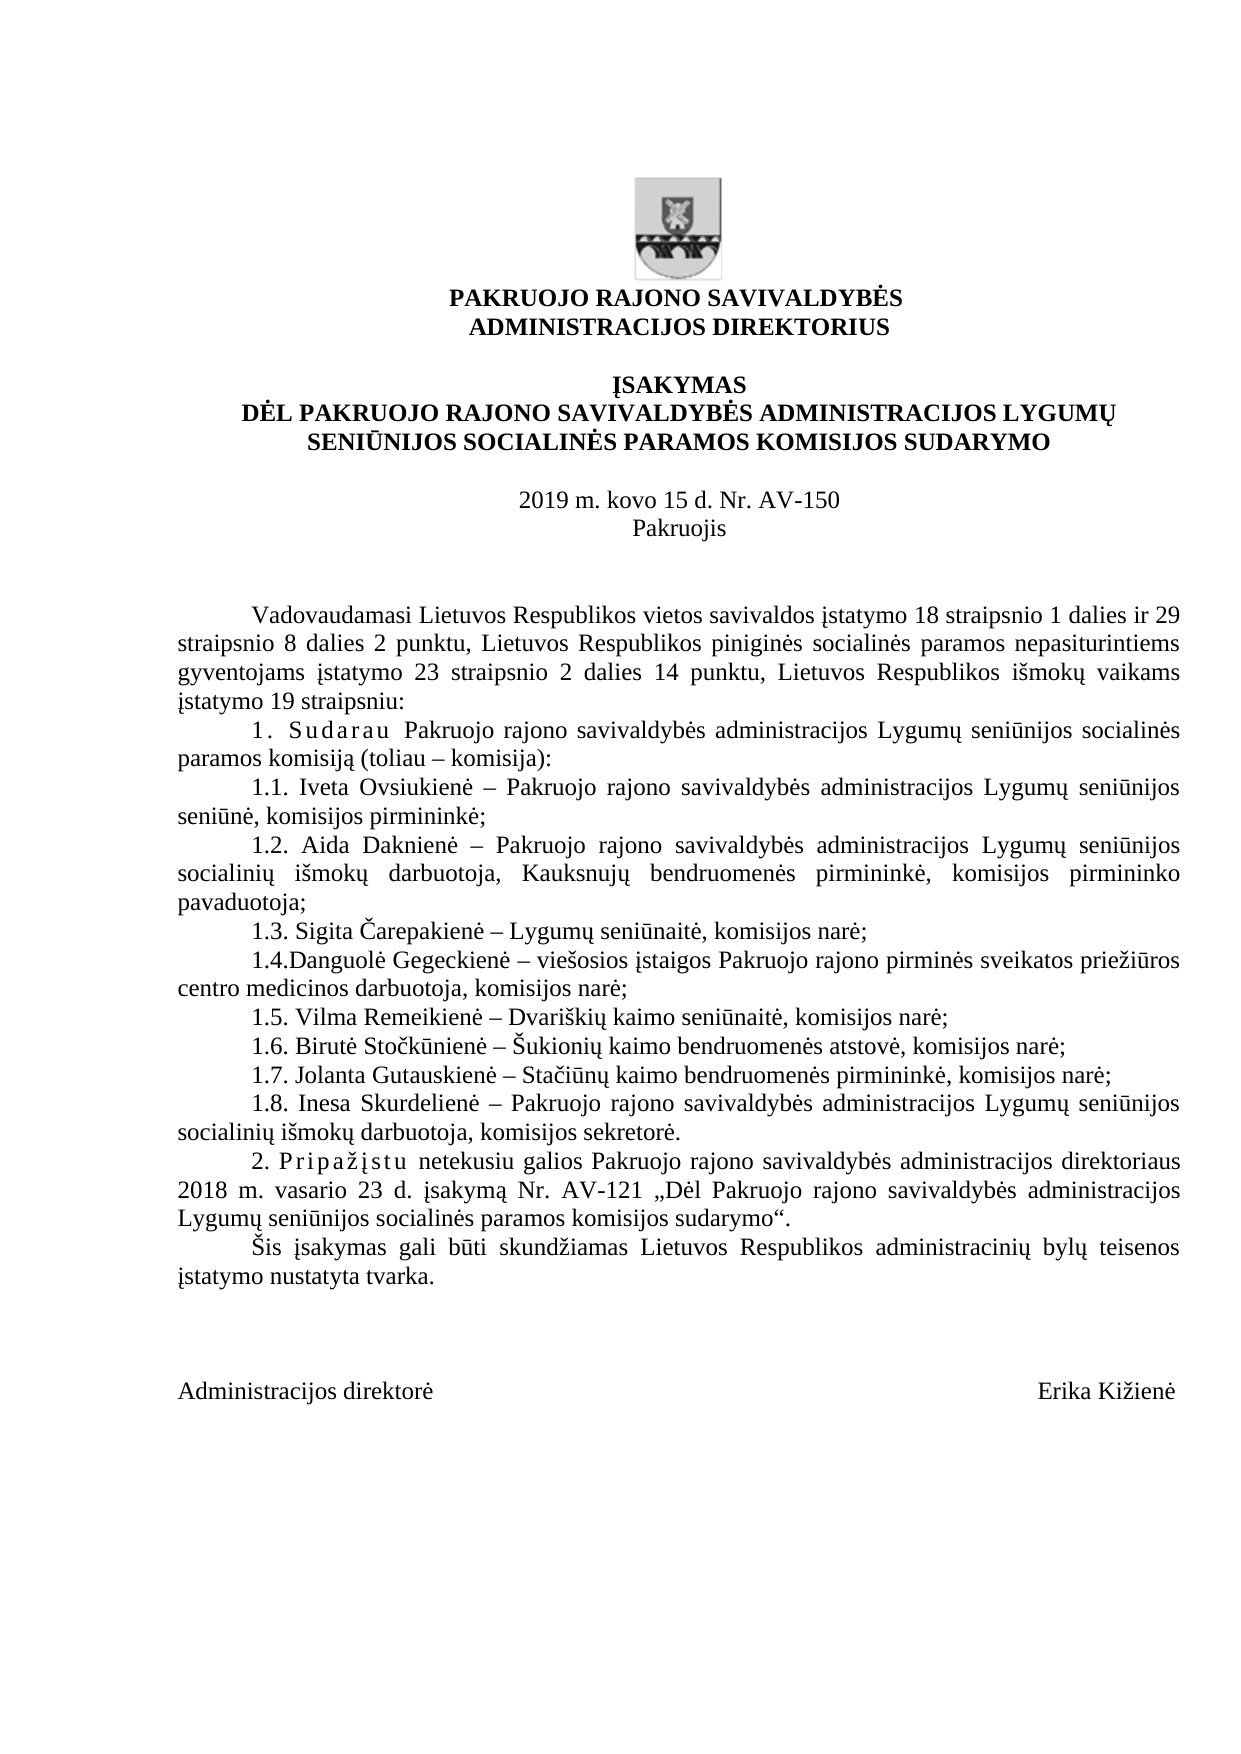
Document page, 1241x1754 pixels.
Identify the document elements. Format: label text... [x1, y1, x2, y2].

text 1. Sudarau Pakruojo rajono savivaldybės administracijos Lygumų seniūnijos socialinės paramos komisiją (toliau – komisija): [177, 715, 1181, 772]
text Pakruojis [177, 513, 1181, 542]
text 1.8. Inesa Skurdelienė – Pakruojo rajono savivaldybės administracijos Lygumų seniūnijos socialinių išmokų darbuotoja, komisijos sekretorė. [177, 1088, 1181, 1146]
text 1.5. Vilma Remeikienė – Dvariškių kaimo seniūnaitė, komisijos narė; [251, 1002, 1181, 1031]
text Vadovaudamasi Lietuvos Respublikos vietos savivaldos įstatymo 18 straipsnio 1 dalies ir 29 straipsnio 8 dalies 2 punktu, Lietuvos Respublikos piniginės socialinės paramos nepasiturintiems gyventojams įstatymo 23 straipsnio 2 dalies 14 punktu, Lietuvos Respublikos išmokų vaikams įstatymo 19 straipsniu: [177, 600, 1181, 715]
text 1.3. Sigita Čarepakienė – Lygumų seniūnaitė, komisijos narė; [177, 916, 1181, 945]
text ADMINISTRACIJOS DIREKTORIUS [177, 312, 1181, 341]
text 1.7. Jolanta Gutauskienė – Stačiūnų kaimo bendruomenės pirmininkė, komisijos narė; [251, 1060, 1181, 1088]
text 1.4.Danguolė Gegeckienė – viešosios įstaigos Pakruojo rajono pirminės sveikatos priežiūros centro medicinos darbuotoja, komisijos narė; [177, 945, 1181, 1002]
text 2. Pripažįstu netekusiu galios Pakruojo rajono savivaldybės administracijos direktoriaus 2018 m. vasario 23 d. įsakymą Nr. AV-121 „Dėl Pakruojo rajono savivaldybės administracijos Lygumų seniūnijos socialinės paramos komisijos sudarymo“. [177, 1146, 1181, 1232]
text Šis įsakymas gali būti skundžiamas Lietuvos Respublikos administracinių bylų teisenos įstatymo nustatyta tvarka. [177, 1232, 1181, 1290]
text 1.6. Birutė Stočkūnienė – Šukionių kaimo bendruomenės atstovė, komisijos narė; [251, 1031, 1181, 1060]
text 2019 m. kovo 15 d. Nr. AV-150 [177, 485, 1181, 513]
text 1.1. Iveta Ovsiukienė – Pakruojo rajono savivaldybės administracijos Lygumų seniūnijos seniūnė, komisijos pirmininkė; [177, 772, 1181, 830]
text Administracijos direktorė Erika Kižienė [177, 1376, 1181, 1405]
text PAKRUOJO RAJONO SAVIVALDYBĖS [177, 283, 1181, 312]
text 1.2. Aida Daknienė – Pakruojo rajono savivaldybės administracijos Lygumų seniūnijos socialinių išmokų darbuotoja, Kauksnujų bendruomenės pirmininkė, komisijos pirmininko pavaduotoja; [177, 830, 1181, 916]
text DĖL PAKRUOJO RAJONO SAVIVALDYBĖS ADMINISTRACIJOS LYGUMŲ SENIŪNIJOS SOCIALINĖS PARAMOS KOMISIJOS SUDARYMO [177, 398, 1181, 456]
text ĮSAKYMAS [177, 370, 1181, 398]
